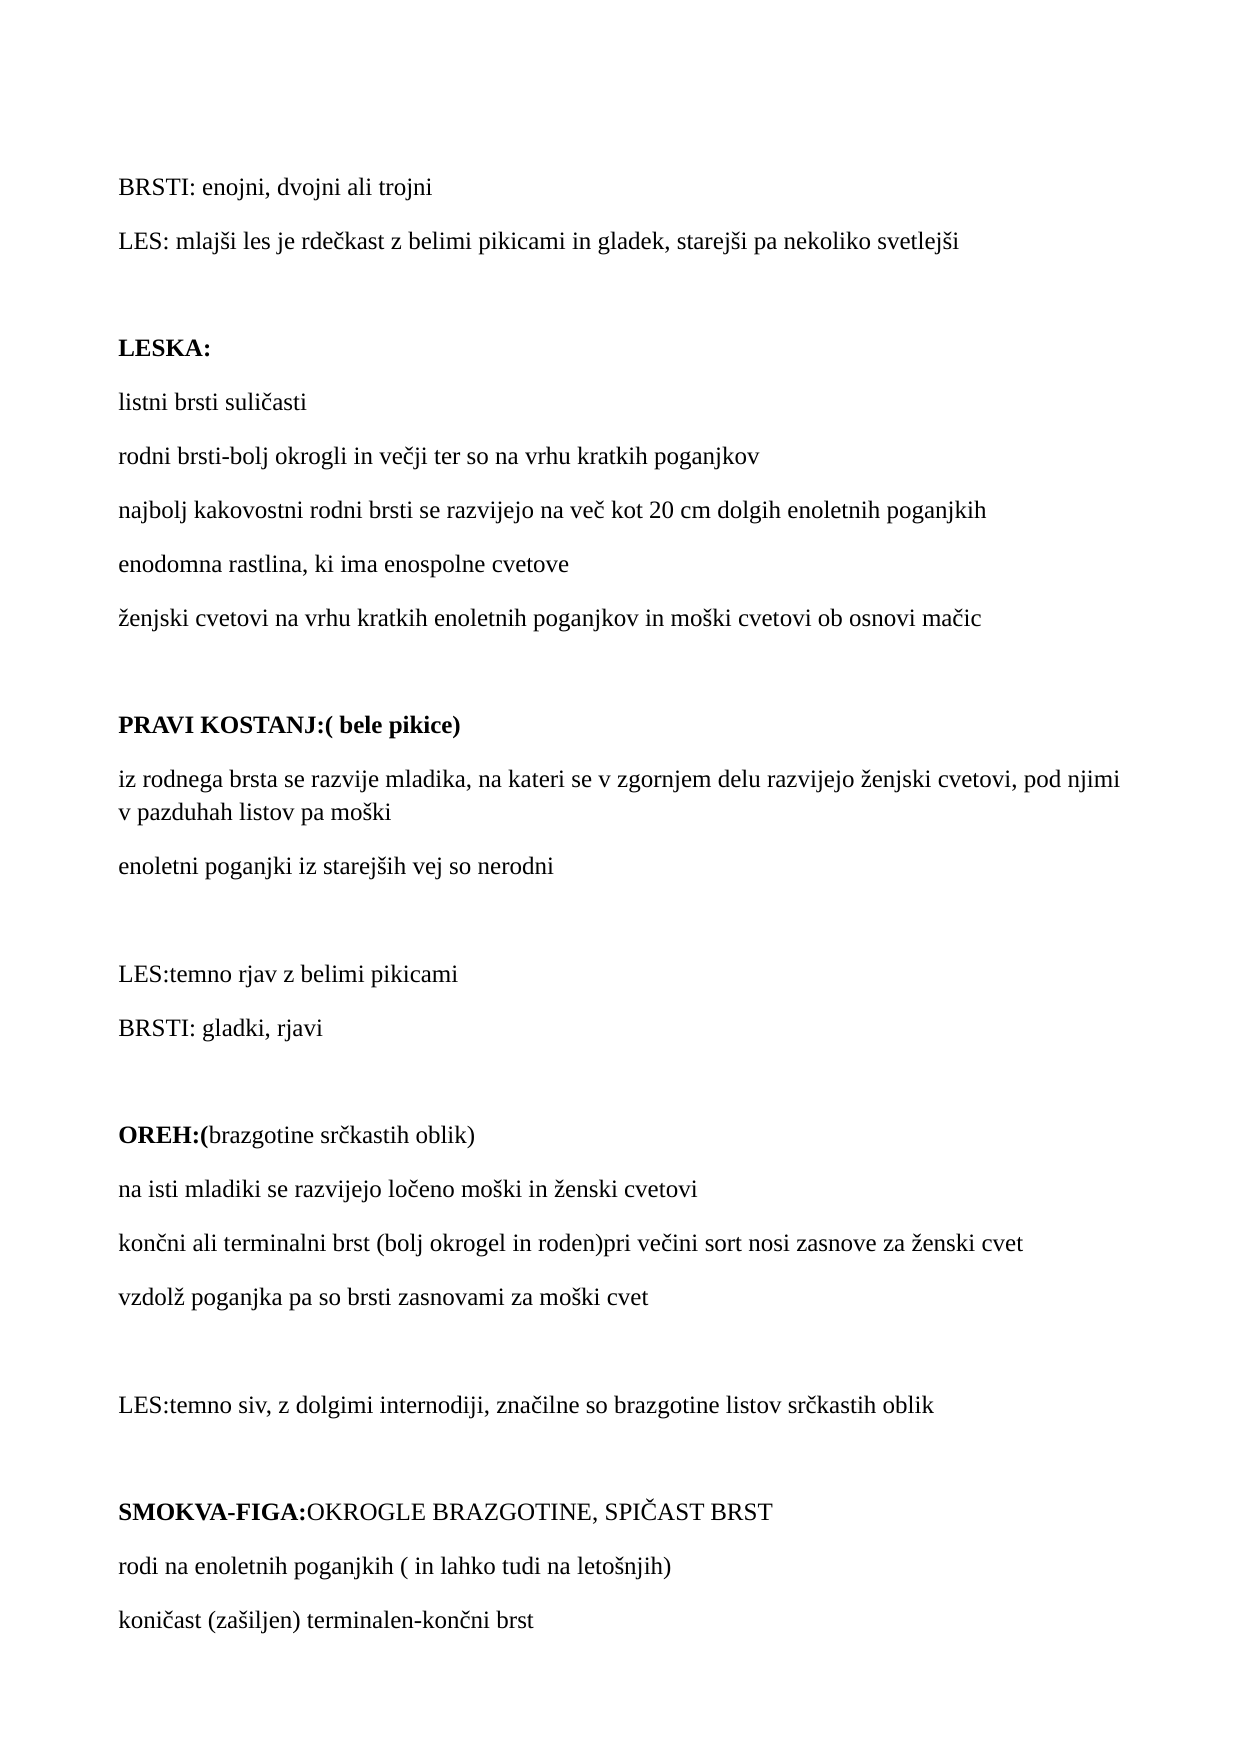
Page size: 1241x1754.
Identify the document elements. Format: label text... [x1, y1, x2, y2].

text listni brsti suličasti [118, 387, 1122, 416]
text ženjski cvetovi na vrhu kratkih enoletnih poganjkov in moški cvetovi ob osnovi mačic [118, 603, 1122, 632]
text OREH:(brazgotine srčkastih oblik) [118, 1121, 1122, 1149]
text iz rodnega brsta se razvije mladika, na kateri se v zgornjem delu razvijejo ženjski cvetovi, pod njimi v pazduhah listov pa moški [118, 764, 1122, 826]
text LES: mlajši les je rdečkast z belimi pikicami in gladek, starejši pa nekoliko svetlejši [118, 226, 1122, 254]
text najbolj kakovostni rodni brsti se razvijejo na več kot 20 cm dolgih enoletnih poganjkih [118, 495, 1122, 524]
text LESKA: [118, 333, 1122, 362]
text rodi na enoletnih poganjkih ( in lahko tudi na letošnjih) [118, 1551, 1122, 1580]
text vzdolž poganjka pa so brsti zasnovami za moški cvet [118, 1282, 1122, 1311]
text LES:temno rjav z belimi pikicami [118, 959, 1122, 988]
text enoletni poganjki iz starejših vej so nerodni [118, 851, 1122, 880]
text koničast (zašiljen) terminalen-končni brst [118, 1605, 1122, 1634]
text končni ali terminalni brst (bolj okrogel in roden)pri večini sort nosi zasnove za ženski cvet [118, 1228, 1122, 1257]
text rodni brsti-bolj okrogli in večji ter so na vrhu kratkih poganjkov [118, 441, 1122, 470]
text enodomna rastlina, ki ima enospolne cvetove [118, 549, 1122, 578]
text na isti mladiki se razvijejo ločeno moški in ženski cvetovi [118, 1174, 1122, 1203]
text BRSTI: enojni, dvojni ali trojni [118, 172, 1122, 201]
text BRSTI: gladki, rjavi [118, 1013, 1122, 1042]
text PRAVI KOSTANJ:( bele pikice) [118, 711, 1122, 739]
text LES:temno siv, z dolgimi internodiji, značilne so brazgotine listov srčkastih oblik [118, 1390, 1122, 1418]
text SMOKVA-FIGA:OKROGLE BRAZGOTINE, SPIČAST BRST [118, 1497, 1122, 1526]
